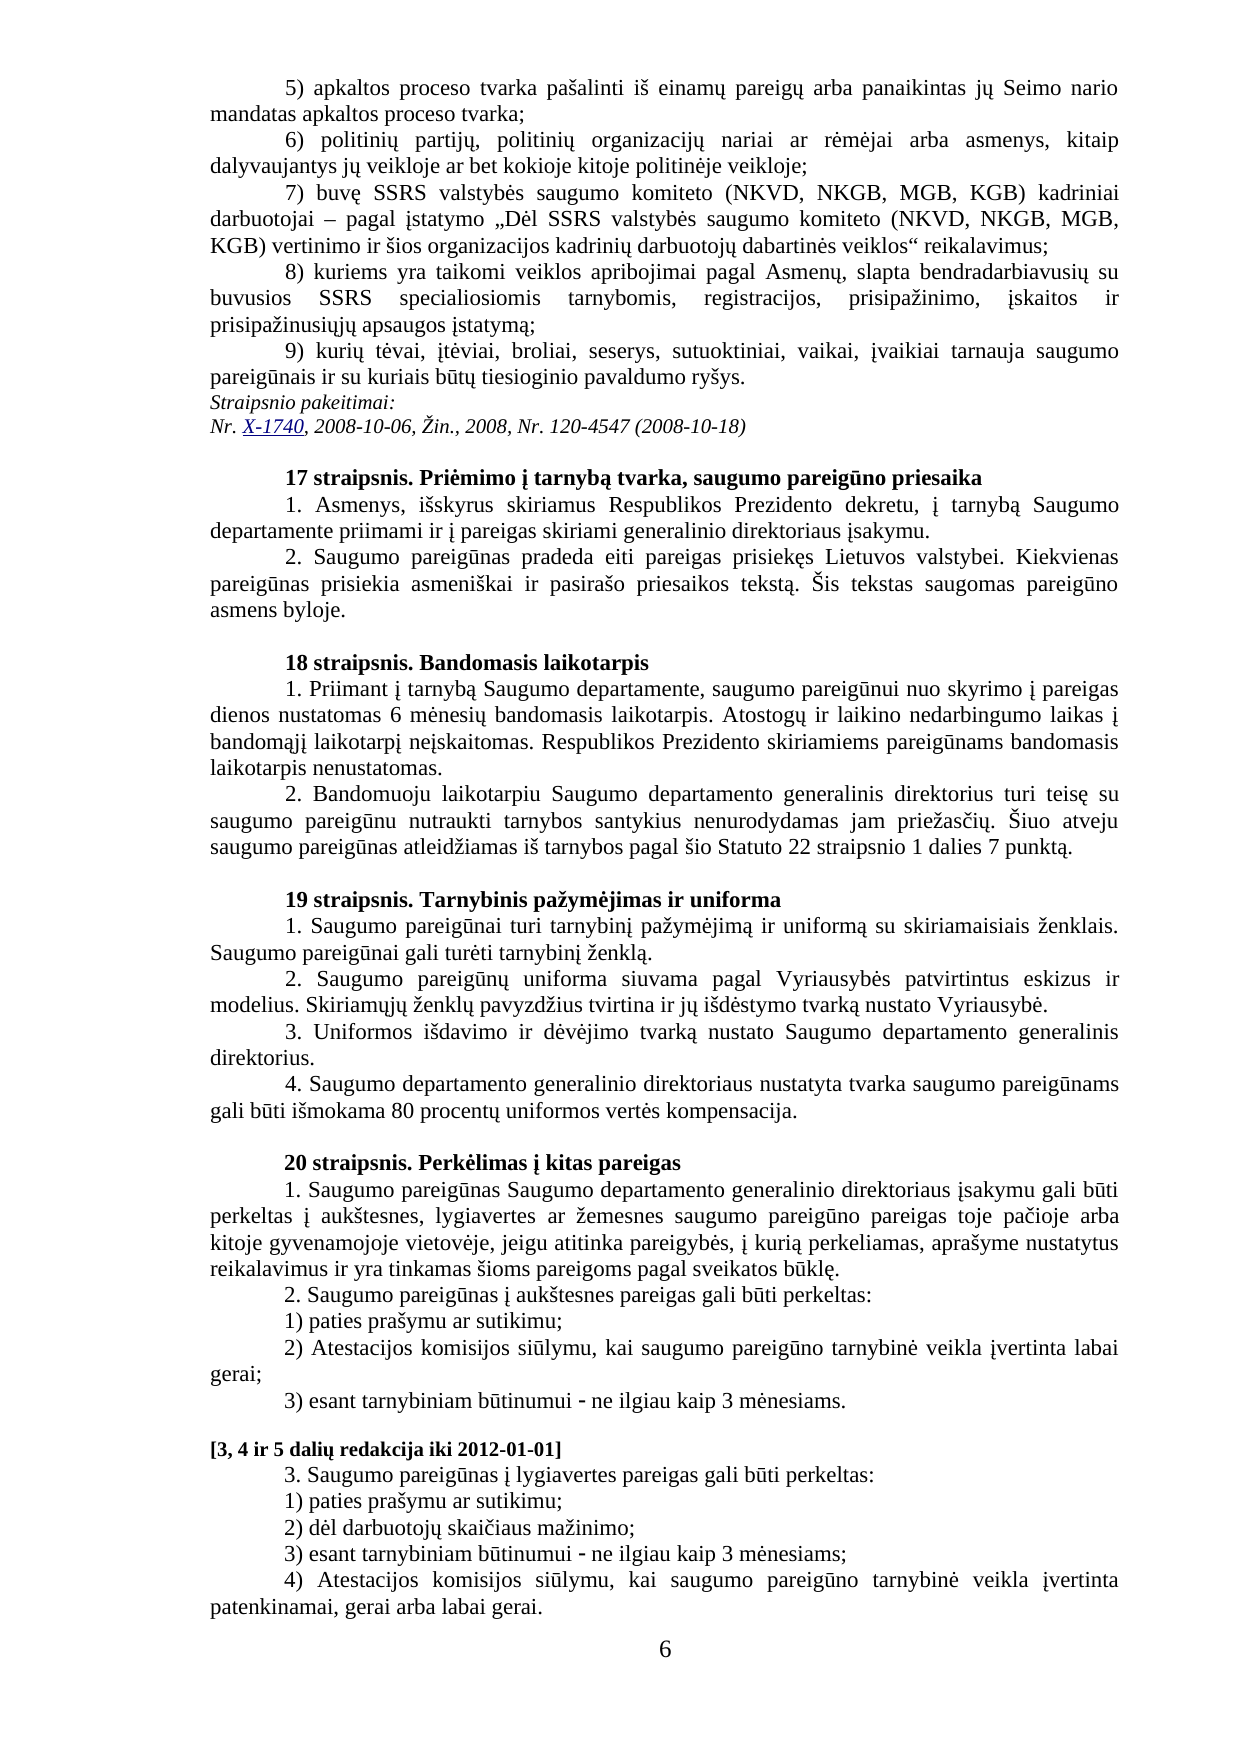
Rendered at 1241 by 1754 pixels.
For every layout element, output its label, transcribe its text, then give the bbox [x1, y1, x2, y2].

text 17 straipsnis. Priėmimo į tarnybą tvarka, saugumo pareigūno priesaika [210, 464, 1120, 491]
text Straipsnio pakeitimai: [210, 390, 1120, 414]
text 9) kurių tėvai, įtėviai, broliai, seserys, sutuoktiniai, vaikai, įvaikiai tarnauja saugumo pareigūnais ir su kuriais būtų tiesioginio pavaldumo ryšys. [210, 337, 1120, 390]
text 3) esant tarnybiniam būtinumui  ne ilgiau kaip 3 mėnesiams; [210, 1540, 1120, 1567]
text 8) kuriems yra taikomi veiklos apribojimai pagal Asmenų, slapta bendradarbiavusių su buvusios SSRS specialiosiomis tarnybomis, registracijos, prisipažinimo, įskaitos ir prisipažinusiųjų apsaugos įstatymą; [210, 258, 1120, 337]
text 1. Saugumo pareigūnas Saugumo departamento generalinio direktoriaus įsakymu gali būti perkeltas į aukštesnes, lygiavertes ar žemesnes saugumo pareigūno pareigas toje pačioje arba kitoje gyvenamojoje vietovėje, jeigu atitinka pareigybės, į kurią perkeliamas, aprašyme nustatytus reikalavimus ir yra tinkamas šioms pareigoms pagal sveikatos būklę. [210, 1176, 1120, 1281]
text 1) paties prašymu ar sutikimu; [210, 1487, 1120, 1514]
text 3. Uniformos išdavimo ir dėvėjimo tvarką nustato Saugumo departamento generalinis direktorius. [210, 1018, 1120, 1070]
text 1. Priimant į tarnybą Saugumo departamente, saugumo pareigūnui nuo skyrimo į pareigas dienos nustatomas 6 mėnesių bandomasis laikotarpis. Atostogų ir laikino nedarbingumo laikas į bandomąjį laikotarpį neįskaitomas. Respublikos Prezidento skiriamiems pareigūnams bandomasis laikotarpis nenustatomas. [210, 675, 1120, 781]
text 2. Bandomuoju laikotarpiu Saugumo departamento generalinis direktorius turi teisę su saugumo pareigūnu nutraukti tarnybos santykius nenurodydamas jam priežasčių. Šiuo atveju saugumo pareigūnas atleidžiamas iš tarnybos pagal šio Statuto 22 straipsnio 1 dalies 7 punktą. [210, 781, 1120, 859]
text 1. Asmenys, išskyrus skiriamus Respublikos Prezidento dekretu, į tarnybą Saugumo departamente priimami ir į pareigas skiriami generalinio direktoriaus įsakymu. [210, 491, 1120, 543]
text 1. Saugumo pareigūnai turi tarnybinį pažymėjimą ir uniformą su skiriamaisiais ženklais. Saugumo pareigūnai gali turėti tarnybinį ženklą. [210, 912, 1120, 965]
text 18 straipsnis. Bandomasis laikotarpis [210, 649, 1120, 675]
text 4) Atestacijos komisijos siūlymu, kai saugumo pareigūno tarnybinė veikla įvertinta patenkinamai, gerai arba labai gerai. [210, 1567, 1120, 1619]
text 7) buvę SSRS valstybės saugumo komiteto (NKVD, NKGB, MGB, KGB) kadriniai darbuotojai – pagal įstatymo „Dėl SSRS valstybės saugumo komiteto (NKVD, NKGB, MGB, KGB) vertinimo ir šios organizacijos kadrinių darbuotojų dabartinės veiklos“ reikalavimus; [210, 179, 1120, 258]
text Nr. X-1740, 2008-10-06, Žin., 2008, Nr. 120-4547 (2008-10-18) [210, 414, 1120, 438]
text 3) esant tarnybiniam būtinumui  ne ilgiau kaip 3 mėnesiams. [210, 1387, 1120, 1413]
text 19 straipsnis. Tarnybinis pažymėjimas ir uniforma [210, 886, 1120, 912]
text 1) paties prašymu ar sutikimu; [210, 1308, 1120, 1334]
text 2. Saugumo pareigūnas pradeda eiti pareigas prisiekęs Lietuvos valstybei. Kiekvienas pareigūnas prisiekia asmeniškai ir pasirašo priesaikos tekstą. Šis tekstas saugomas pareigūno asmens byloje. [210, 543, 1120, 622]
text 20 straipsnis. Perkėlimas į kitas pareigas [210, 1149, 1120, 1176]
text 3. Saugumo pareigūnas į lygiavertes pareigas gali būti perkeltas: [210, 1461, 1120, 1487]
text 5) apkaltos proceso tvarka pašalinti iš einamų pareigų arba panaikintas jų Seimo nario mandatas apkaltos proceso tvarka; [210, 73, 1120, 126]
text 2) Atestacijos komisijos siūlymu, kai saugumo pareigūno tarnybinė veikla įvertinta labai gerai; [210, 1334, 1120, 1387]
text [3, 4 ir 5 dalių redakcija iki 2012-01-01] [210, 1437, 1120, 1461]
text 6) politinių partijų, politinių organizacijų nariai ar rėmėjai arba asmenys, kitaip dalyvaujantys jų veikloje ar bet kokioje kitoje politinėje veikloje; [210, 126, 1120, 179]
text 2. Saugumo pareigūnas į aukštesnes pareigas gali būti perkeltas: [210, 1281, 1120, 1308]
text 4. Saugumo departamento generalinio direktoriaus nustatyta tvarka saugumo pareigūnams gali būti išmokama 80 procentų uniformos vertės kompensacija. [210, 1070, 1120, 1123]
text 2) dėl darbuotojų skaičiaus mažinimo; [210, 1514, 1120, 1540]
text 2. Saugumo pareigūnų uniforma siuvama pagal Vyriausybės patvirtintus eskizus ir modelius. Skiriamųjų ženklų pavyzdžius tvirtina ir jų išdėstymo tvarką nustato Vyriausybė. [210, 965, 1120, 1018]
